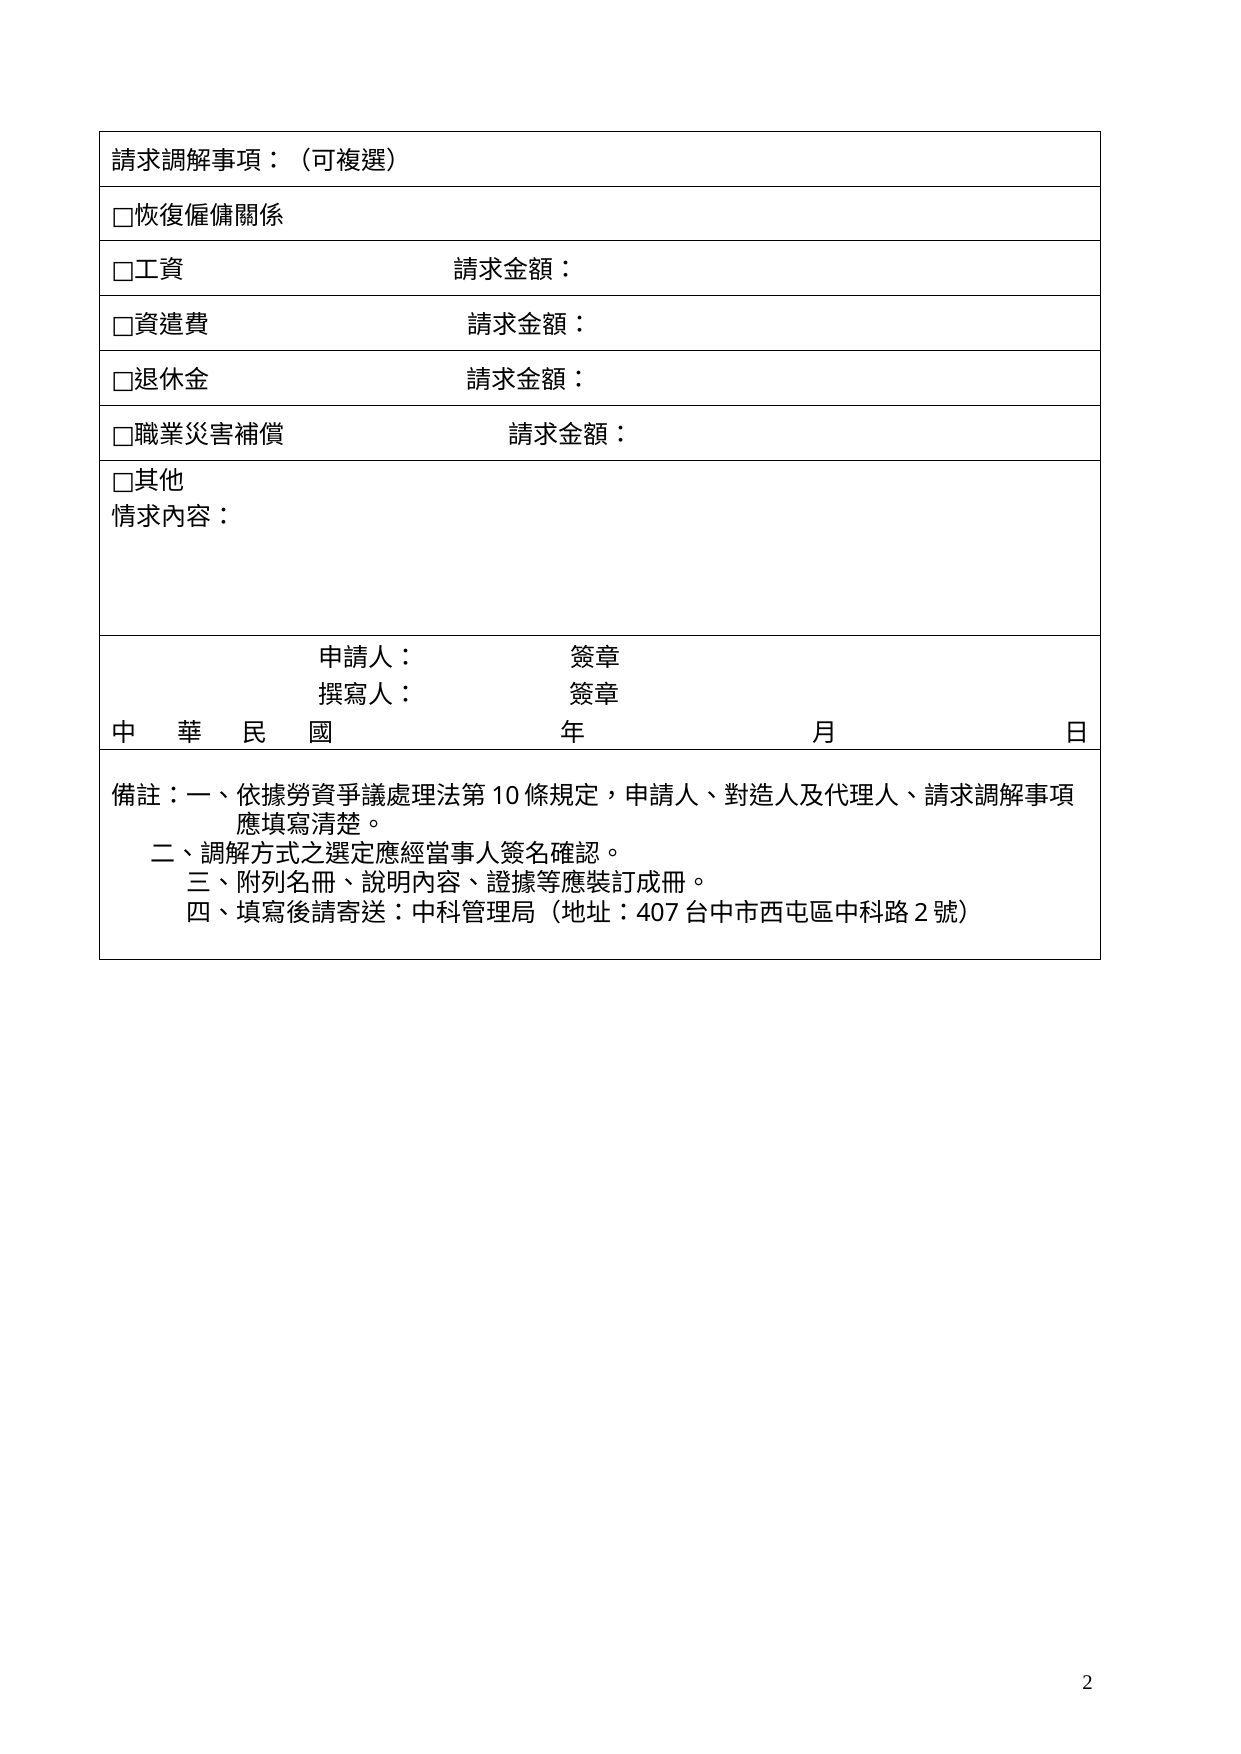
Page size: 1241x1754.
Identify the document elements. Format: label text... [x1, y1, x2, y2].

table_cell 備註：一、依據勞資爭議處理法第10條規定，申請人、對造人及代理人、請求調解事項 應填寫清楚。 二、調解方式之選定應經當事人簽名確認。 三、附列名冊、說明內容、證據等應裝訂成冊。 四、填寫後請寄送：中科管理局（地址：407台中市西屯區中科路2號） [100, 750, 1100, 959]
table_cell 請求調解事項：（可複選） [100, 132, 1100, 186]
table_cell □退休金 請求金額： [100, 351, 1100, 404]
table_cell □其他 情求內容： [100, 461, 1100, 635]
table_cell □工資 請求金額： [100, 241, 1100, 295]
table_cell □資遣費 請求金額： [100, 296, 1100, 350]
table_cell 申請人： 簽章 撰寫人： 簽章 中華民國 年 月 日 [100, 636, 1100, 749]
table_cell □恢復僱傭關係 [100, 187, 1100, 240]
table_cell □職業災害補償 請求金額： [100, 406, 1100, 459]
